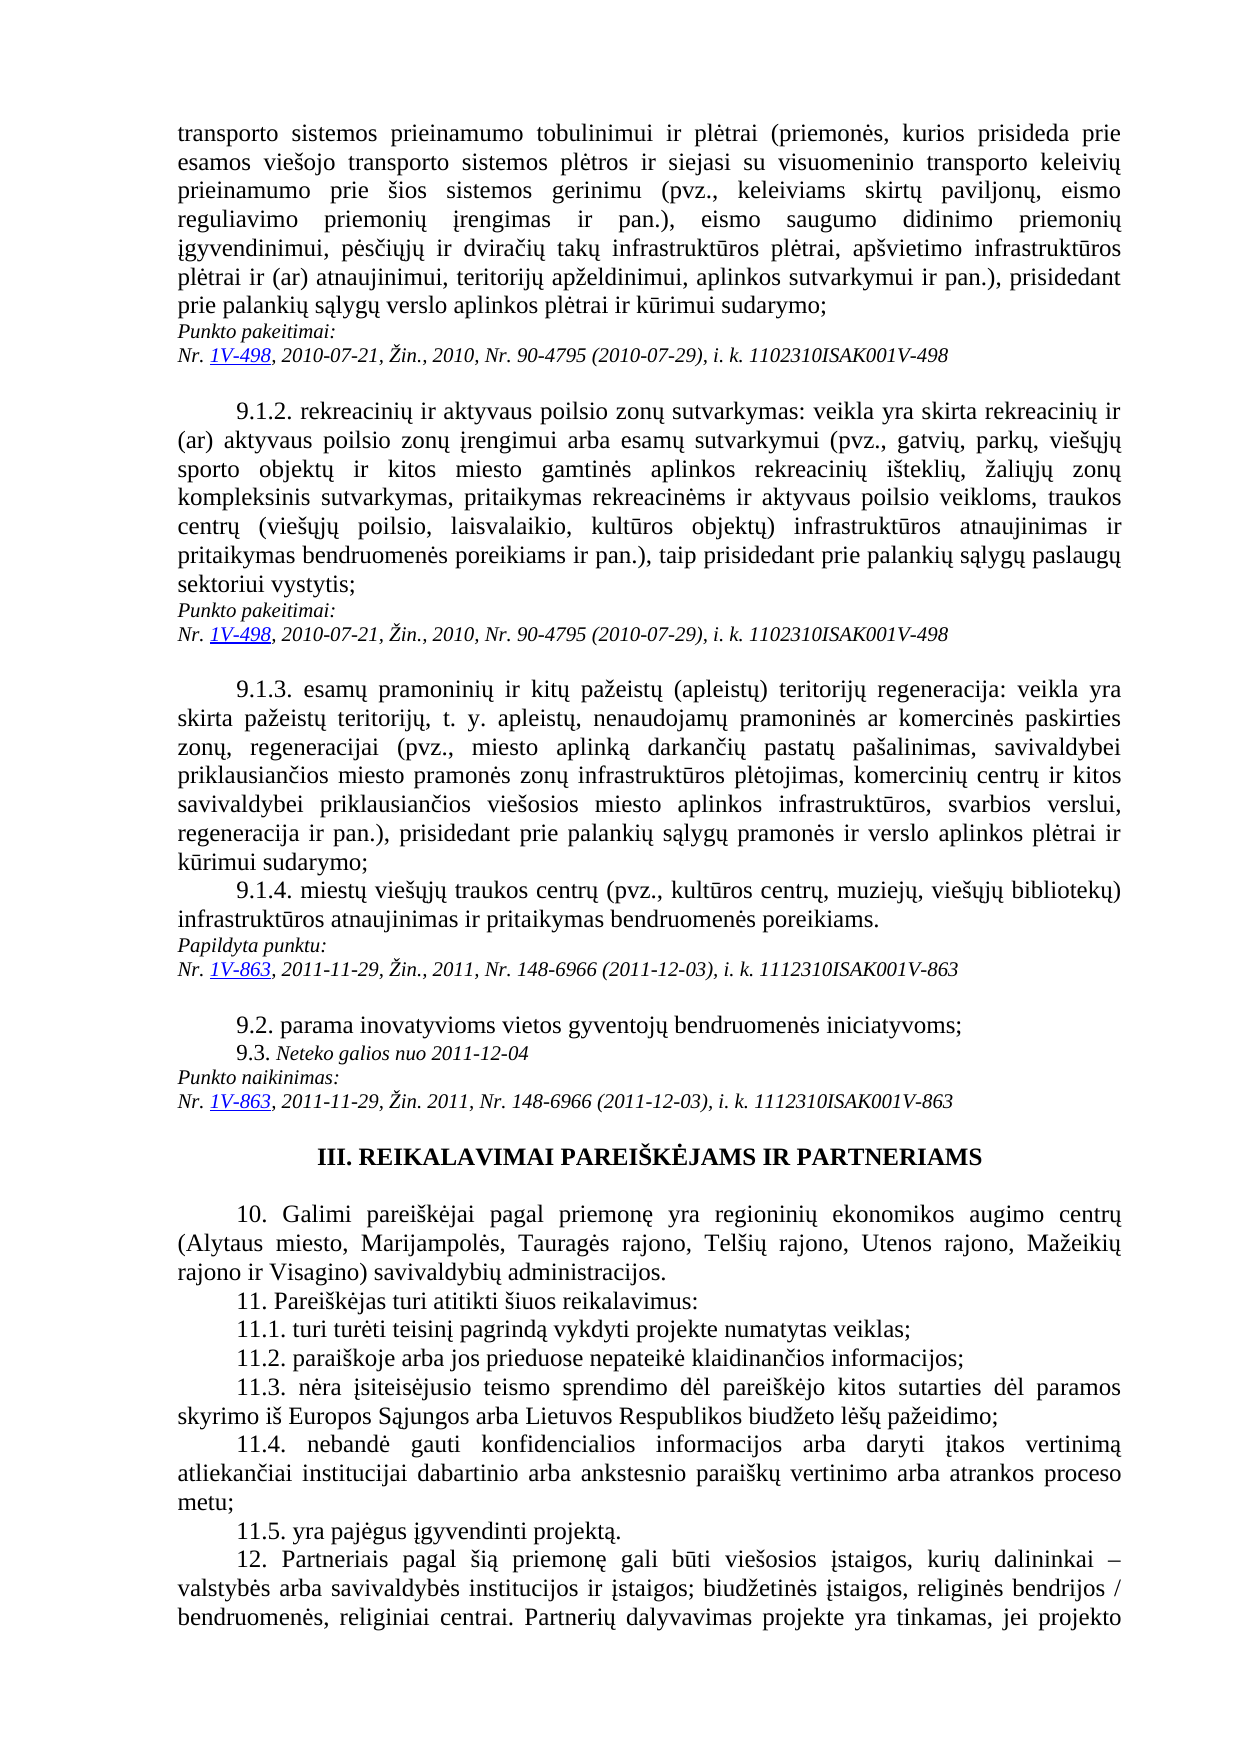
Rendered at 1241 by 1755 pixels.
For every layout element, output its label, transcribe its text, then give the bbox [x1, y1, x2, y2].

text 9.2. parama inovatyvioms vietos gyventojų bendruomenės iniciatyvoms; [177, 1010, 1122, 1039]
text 11.3. nėra įsiteisėjusio teismo sprendimo dėl pareiškėjo kitos sutarties dėl paramos skyrimo iš Europos Sąjungos arba Lietuvos Respublikos biudžeto lėšų pažeidimo; [177, 1372, 1122, 1429]
text 11.4. nebandė gauti konfidencialios informacijos arba daryti įtakos vertinimą atliekančiai institucijai dabartinio arba ankstesnio paraiškų vertinimo arba atrankos proceso metu; [177, 1429, 1122, 1516]
text 9.1.4. miestų viešųjų traukos centrų (pvz., kultūros centrų, muziejų, viešųjų bibliotekų) infrastruktūros atnaujinimas ir pritaikymas bendruomenės poreikiams. [177, 876, 1122, 933]
text 11.5. yra pajėgus įgyvendinti projektą. [177, 1516, 1122, 1544]
text transporto sistemos prieinamumo tobulinimui ir plėtrai (priemonės, kurios prisideda prie esamos viešojo transporto sistemos plėtros ir siejasi su visuomeninio transporto keleivių prieinamumo prie šios sistemos gerinimu (pvz., keleiviams skirtų paviljonų, eismo reguliavimo priemonių įrengimas ir pan.), eismo saugumo didinimo priemonių įgyvendinimui, pėsčiųjų ir dviračių takų infrastruktūros plėtrai, apšvietimo infrastruktūros plėtrai ir (ar) atnaujinimui, teritorijų apželdinimui, aplinkos sutvarkymui ir pan.), prisidedant prie palankių sąlygų verslo aplinkos plėtrai ir kūrimui sudarymo; [177, 118, 1122, 319]
text Punkto naikinimas: [177, 1065, 1122, 1089]
text 10. Galimi pareiškėjai pagal priemonę yra regioninių ekonomikos augimo centrų (Alytaus miesto, Marijampolės, Tauragės rajono, Telšių rajono, Utenos rajono, Mažeikių rajono ir Visagino) savivaldybių administracijos. [177, 1199, 1122, 1286]
text 9.3. Neteko galios nuo 2011-12-04 [177, 1039, 1122, 1065]
text Punkto pakeitimai: [177, 319, 1122, 343]
text Nr. 1V-863, 2011-11-29, Žin. 2011, Nr. 148-6966 (2011-12-03), i. k. 1112310ISAK001V-863 [177, 1089, 1122, 1113]
text Papildyta punktu: [177, 933, 1122, 957]
text Nr. 1V-498, 2010-07-21, Žin., 2010, Nr. 90-4795 (2010-07-29), i. k. 1102310ISAK001V-498 [177, 622, 1122, 646]
text 9.1.2. rekreacinių ir aktyvaus poilsio zonų sutvarkymas: veikla yra skirta rekreacinių ir (ar) aktyvaus poilsio zonų įrengimui arba esamų sutvarkymui (pvz., gatvių, parkų, viešųjų sporto objektų ir kitos miesto gamtinės aplinkos rekreacinių išteklių, žaliųjų zonų kompleksinis sutvarkymas, pritaikymas rekreacinėms ir aktyvaus poilsio veikloms, traukos centrų (viešųjų poilsio, laisvalaikio, kultūros objektų) infrastruktūros atnaujinimas ir pritaikymas bendruomenės poreikiams ir pan.), taip prisidedant prie palankių sąlygų paslaugų sektoriui vystytis; [177, 396, 1122, 597]
text 12. Partneriais pagal šią priemonę gali būti viešosios įstaigos, kurių dalininkai – valstybės arba savivaldybės institucijos ir įstaigos; biudžetinės įstaigos, religinės bendrijos / bendruomenės, religiniai centrai. Partnerių dalyvavimas projekte yra tinkamas, jei projekto [177, 1544, 1122, 1631]
text 11.1. turi turėti teisinį pagrindą vykdyti projekte numatytas veiklas; [177, 1314, 1122, 1343]
text III. REIKALAVIMAI PAREIŠKĖJAMS IR PARTNERIAMS [177, 1142, 1122, 1171]
text 11. Pareiškėjas turi atitikti šiuos reikalavimus: [177, 1286, 1122, 1314]
text 9.1.3. esamų pramoninių ir kitų pažeistų (apleistų) teritorijų regeneracija: veikla yra skirta pažeistų teritorijų, t. y. apleistų, nenaudojamų pramoninės ar komercinės paskirties zonų, regeneracijai (pvz., miesto aplinką darkančių pastatų pašalinimas, savivaldybei priklausiančios miesto pramonės zonų infrastruktūros plėtojimas, komercinių centrų ir kitos savivaldybei priklausiančios viešosios miesto aplinkos infrastruktūros, svarbios verslui, regeneracija ir pan.), prisidedant prie palankių sąlygų pramonės ir verslo aplinkos plėtrai ir kūrimui sudarymo; [177, 674, 1122, 876]
text Nr. 1V-863, 2011-11-29, Žin., 2011, Nr. 148-6966 (2011-12-03), i. k. 1112310ISAK001V-863 [177, 957, 1122, 981]
text Punkto pakeitimai: [177, 597, 1122, 622]
text 11.2. paraiškoje arba jos prieduose nepateikė klaidinančios informacijos; [177, 1343, 1122, 1372]
text Nr. 1V-498, 2010-07-21, Žin., 2010, Nr. 90-4795 (2010-07-29), i. k. 1102310ISAK001V-498 [177, 343, 1122, 367]
